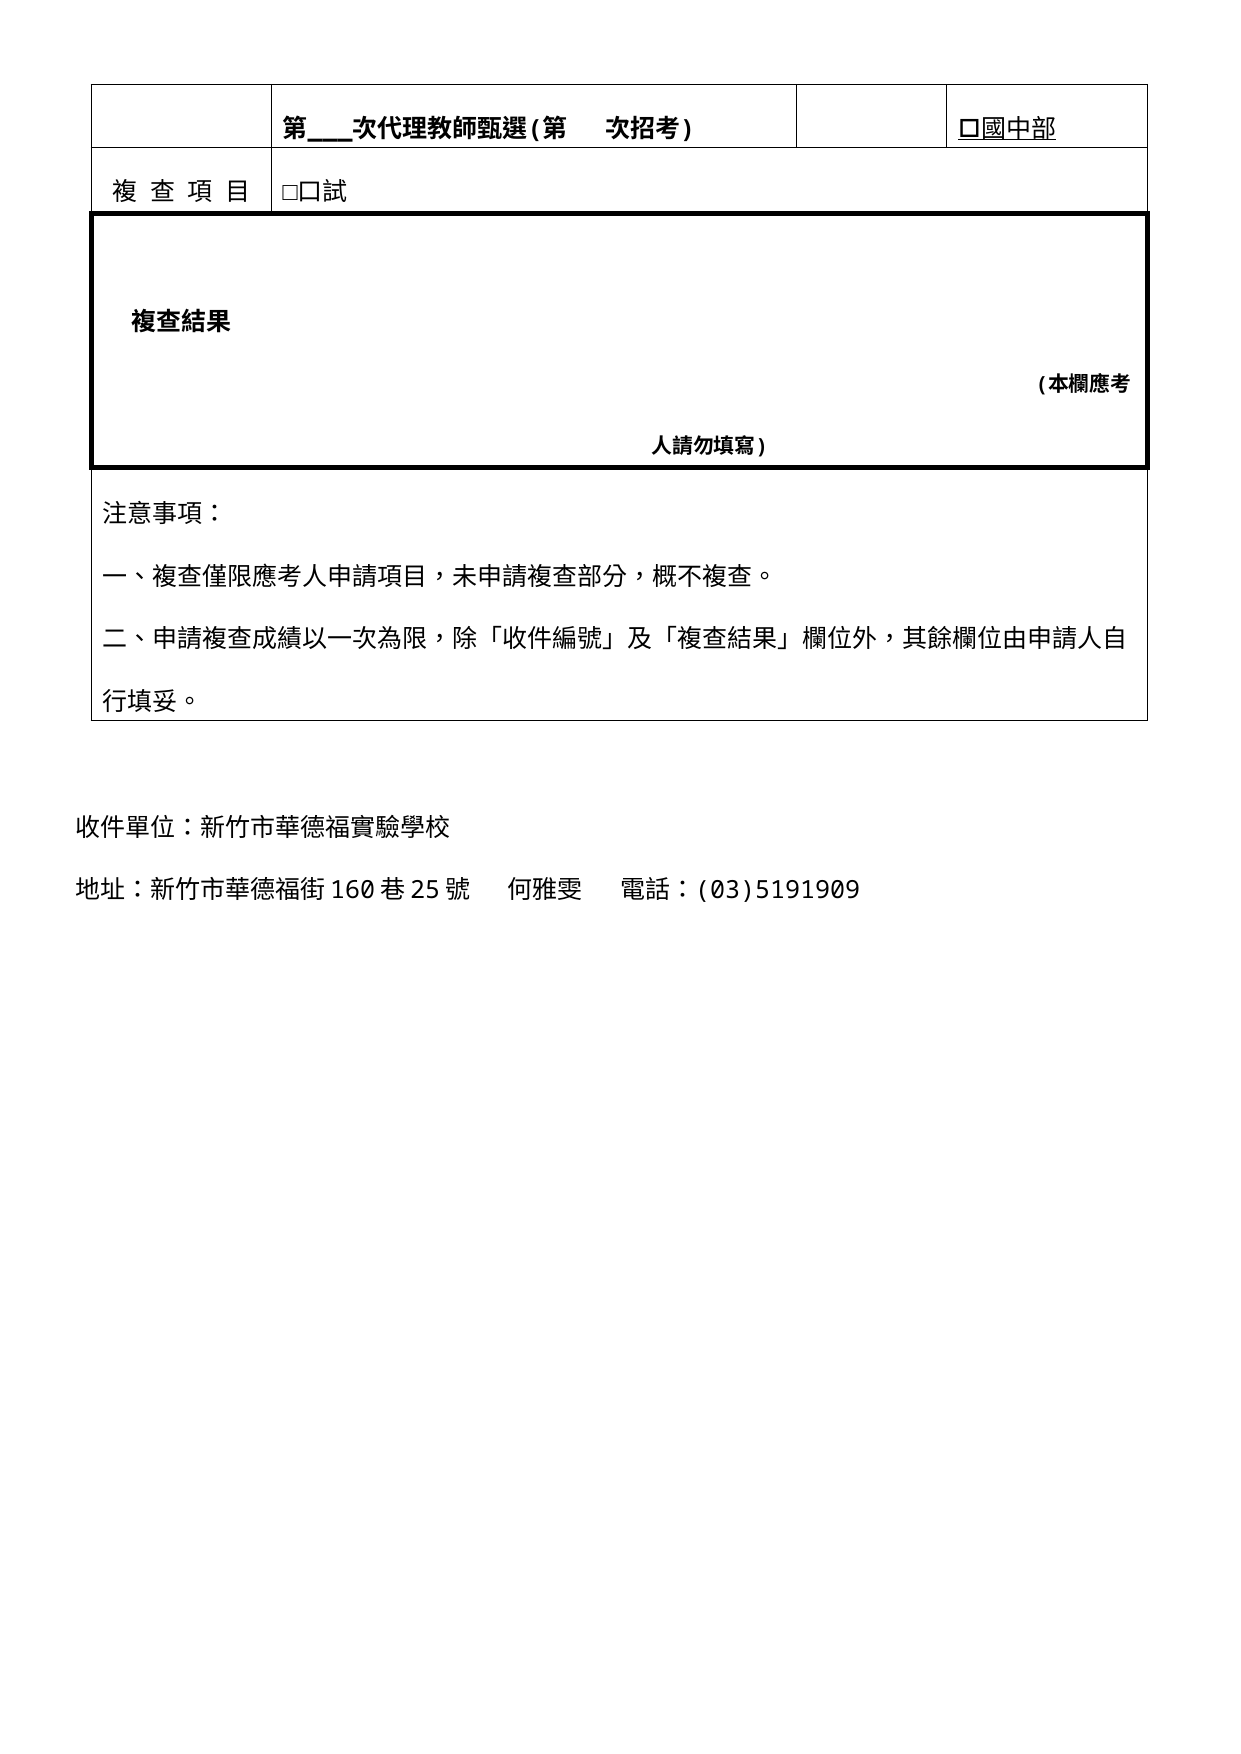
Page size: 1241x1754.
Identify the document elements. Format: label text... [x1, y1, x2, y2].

text 收件單位：新竹市華德福實驗學校 [75, 784, 1165, 846]
table_cell (本欄應考人請勿填寫) [271, 216, 1145, 465]
table_cell 國中部 [947, 85, 1147, 147]
table_cell 第___次代理教師甄選(第 次招考) [272, 85, 796, 147]
table_cell 注意事項： 一、複查僅限應考人申請項目，未申請複查部分，概不複查。 二、申請複查成績以一次為限，除「收件編號」及「複查結果」欄位外，其餘欄位由申請人自行填妥。 [92, 470, 1147, 720]
table_cell □口試 [272, 148, 1147, 211]
text 地址：新竹市華德福街160巷25號 何雅雯 電話：(03)5191909 [75, 846, 1165, 909]
table_cell [92, 85, 271, 147]
table_cell 複查結果 [94, 216, 271, 465]
table_cell 複 查 項 目 [92, 148, 271, 211]
table_cell [797, 85, 946, 147]
